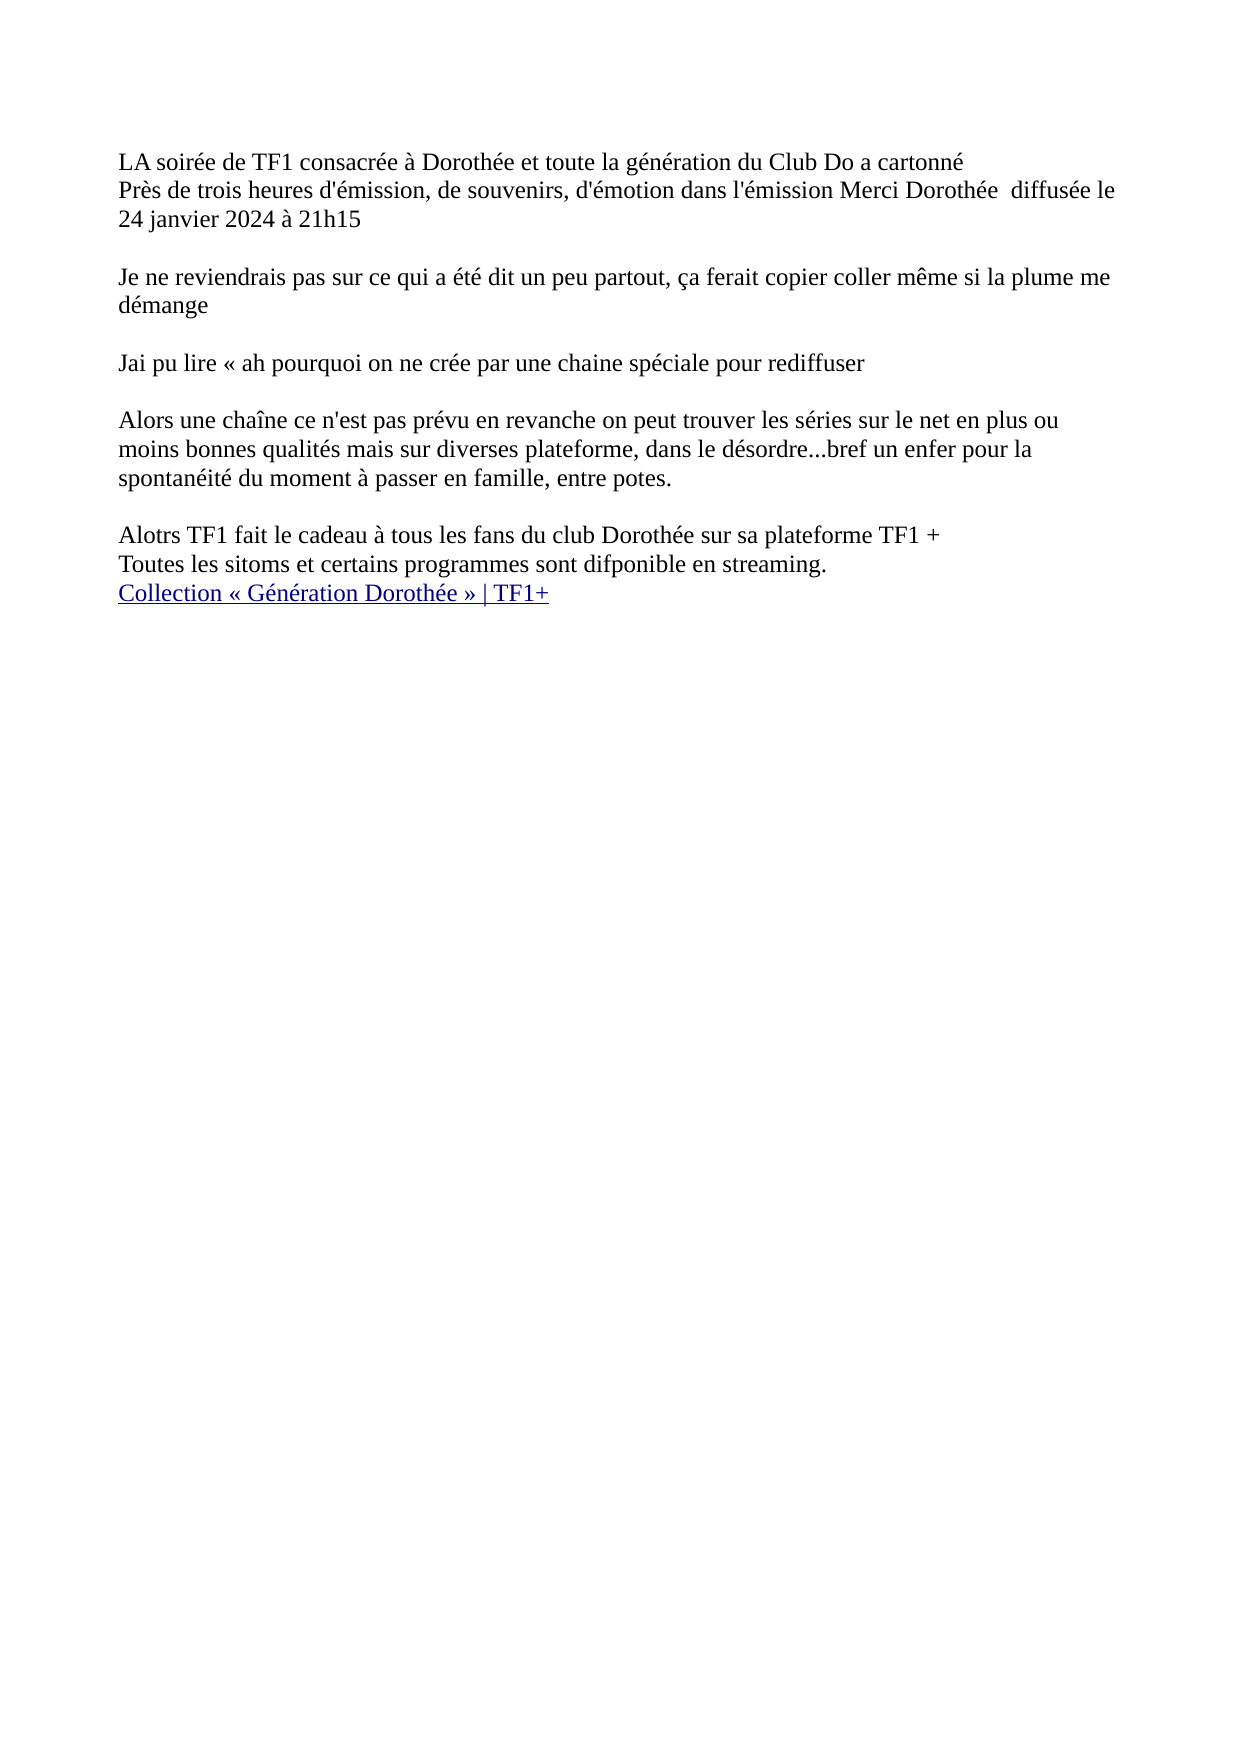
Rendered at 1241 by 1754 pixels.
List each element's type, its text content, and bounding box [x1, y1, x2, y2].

text LA soirée de TF1 consacrée à Dorothée et toute la génération du Club Do a cartonné [118, 147, 1122, 176]
text Jai pu lire « ah pourquoi on ne crée par une chaine spéciale pour rediffuser [118, 348, 1122, 377]
text Toutes les sitoms et certains programmes sont difponible en streaming. [118, 549, 1122, 578]
text Alors une chaîne ce n'est pas prévu en revanche on peut trouver les séries sur le net en plus ou moins bonnes qualités mais sur diverses plateforme, dans le désordre...bref un enfer pour la spontanéité du moment à passer en famille, entre potes. [118, 406, 1122, 492]
text Collection « Génération Dorothée » | TF1+ [118, 578, 1122, 607]
text Alotrs TF1 fait le cadeau à tous les fans du club Dorothée sur sa plateforme TF1 + [118, 521, 1122, 549]
text Près de trois heures d'émission, de souvenirs, d'émotion dans l'émission Merci Dorothée diffusée le 24 janvier 2024 à 21h15 [118, 176, 1122, 233]
text Je ne reviendrais pas sur ce qui a été dit un peu partout, ça ferait copier coller même si la plume me démange [118, 262, 1122, 319]
